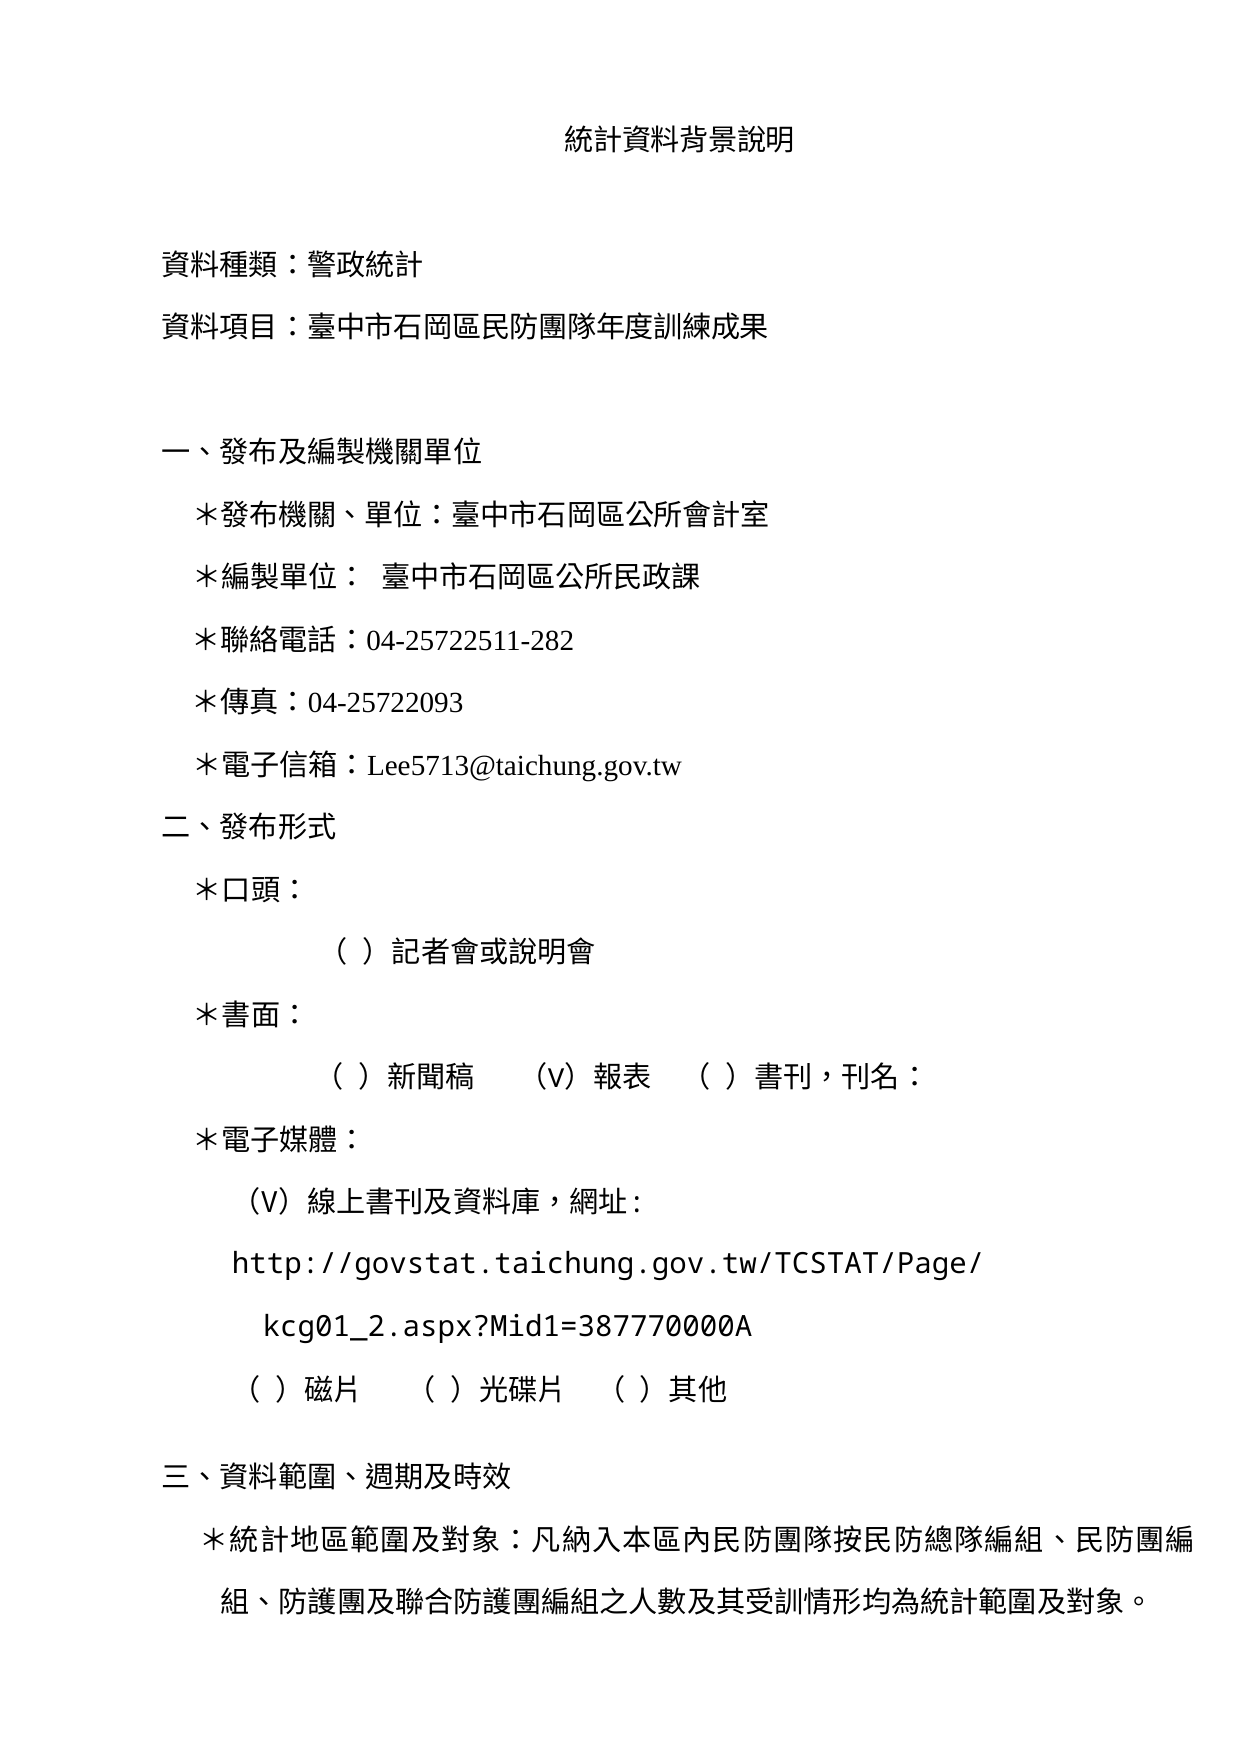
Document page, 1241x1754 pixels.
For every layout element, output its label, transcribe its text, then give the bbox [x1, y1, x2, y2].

table_header 統計資料背景說明 資料種類：警政統計 資料項目：臺中市石岡區民防團隊年度訓練成果 一、發布及編製機關單位 ＊發布機關、單位：臺中市石岡區公所會計室 ＊編製單位： 臺中市石岡區公所民政課 ＊聯絡電話：04-25722511-282 ＊傳真：04-25722093 ＊電子信箱：Lee5713@taichung.gov.tw 二、發布形式 口頭： （ ）記者會或說明會 書面： （ ）新聞稿 （V）報表 （ ）書刊，刊名： ＊電子媒體： （V）線上書刊及資料庫，網址: http://govstat.taichung.gov.tw/TCSTAT/Page/kcg01_2.aspx?Mid1=387770000A （ ）磁片 （ ）光碟片 （ ）其他 三、資料範圍、週期及時效 ＊統計地區範圍及對象：凡納入本區內民防團隊按民防總隊編組、民防團編組、防護團及聯合防護團編組之人數及其受訓情形均為統計範圍及對象。 [150, 96, 1209, 1621]
